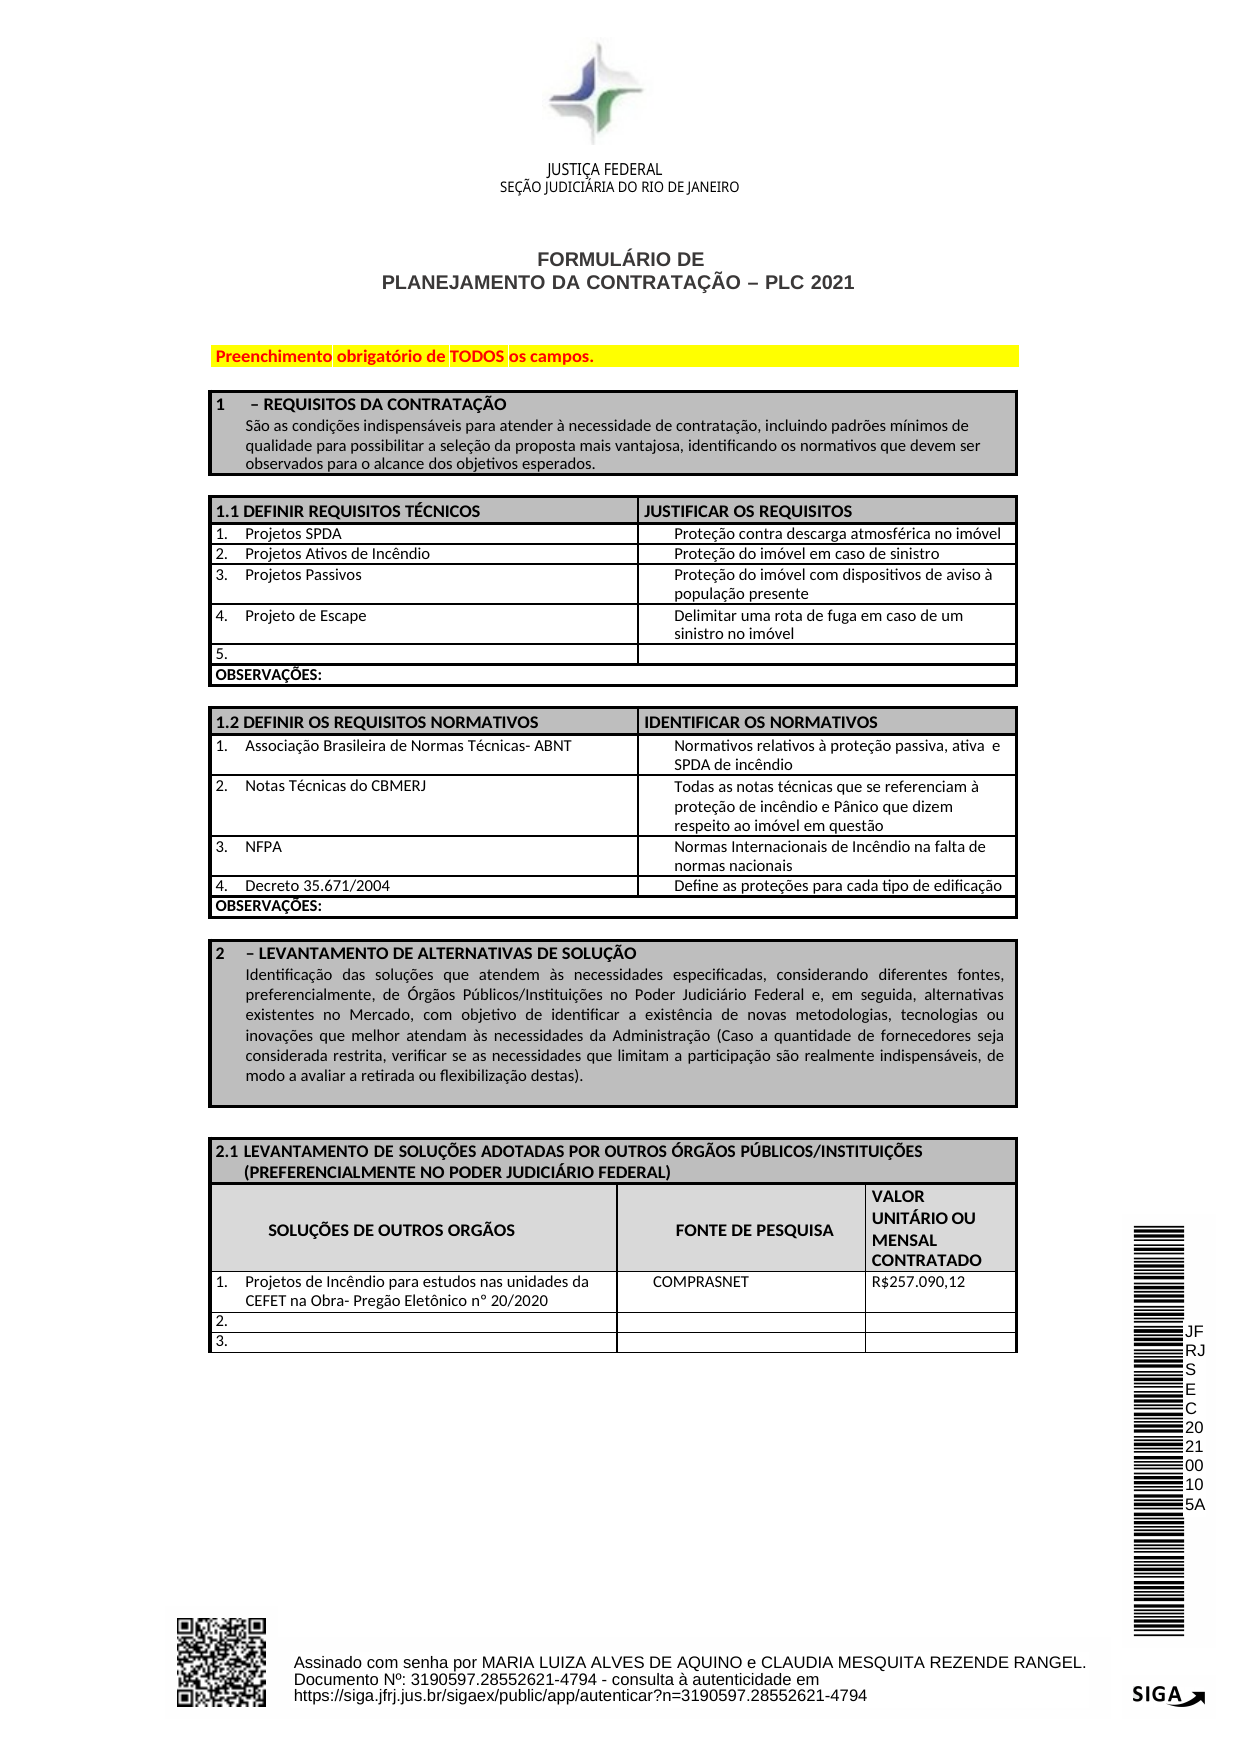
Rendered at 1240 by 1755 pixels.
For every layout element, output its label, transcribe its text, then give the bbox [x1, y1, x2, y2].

table_cell SOLUÇÕES DE OUTROS ORGÃOS [212, 1185, 616, 1271]
text JFRJSEC202100105A [1185, 1322, 1206, 1513]
table_cell 4. Projeto de Escape [212, 605, 637, 643]
table_cell 1. Associação Brasileira de Normas Técnicas- ABNT [212, 736, 637, 774]
table_cell Proteção do imóvel em caso de sinistro [639, 545, 1015, 563]
table_cell COMPRASNET [618, 1272, 865, 1312]
table_cell Delimitar uma rota de fuga em caso de um sinistro no imóvel [639, 605, 1015, 643]
table_header JUSTIFICAR OS REQUISITOS [639, 498, 1015, 522]
table_cell 1. Projetos de Incêndio para estudos nas unidades da CEFET na Obra- Pregão Eletônico nº 20/2020 [212, 1272, 616, 1312]
table_cell Define as proteções para cada tipo de edificação [639, 877, 1015, 894]
table_cell OBSERVAÇÕES: [212, 898, 1015, 916]
table_header 1 – REQUISITOS DA CONTRATAÇÃO São as condições indispensáveis para atender à necessidade de contratação, incluindo padrões mínimos de qualidade para possibilitar a seleção da proposta mais vantajosa, identificando os normativos que devem ser observados para o alcance dos objetivos esperados. [212, 393, 1015, 473]
table_header 1.1 DEFINIR REQUISITOS TÉCNICOS [212, 498, 637, 522]
table_cell [639, 645, 1015, 663]
table_cell R$257.090,12 [866, 1272, 1015, 1312]
table_cell FONTE DE PESQUISA [618, 1185, 865, 1271]
text Preenchimento obrigatório de TODOS os campos. [211, 345, 1064, 367]
table_cell [866, 1333, 1015, 1352]
table_cell Normativos relativos à proteção passiva, ativa e SPDA de incêndio [639, 736, 1015, 774]
text SEÇÃO JUDICIÁRIA DO RIO DE JANEIRO [491, 179, 749, 195]
table_cell OBSERVAÇÕES: [212, 666, 1015, 684]
table_cell Proteção do imóvel com dispositivos de aviso à população presente [639, 565, 1015, 603]
table_header IDENTIFICAR OS NORMATIVOS [639, 709, 1015, 733]
table_header 2.1 LEVANTAMENTO DE SOLUÇÕES ADOTADAS POR OUTROS ÓRGÃOS PÚBLICOS/INSTITUIÇÕES (PREFERENCIALMENTE NO PODER JUDICIÁRIO FEDERAL) [212, 1140, 1015, 1182]
table_cell [618, 1333, 865, 1352]
table_header 2 – LEVANTAMENTO DE ALTERNATIVAS DE SOLUÇÃO Identificação das soluções que atendem às necessidades especificadas, considerando diferentes fontes, preferencialmente, de Órgãos Públicos/Instituições no Poder Judiciário Federal e, em seguida, alternativas existentes no Mercado, com objetivo de identificar a existência de novas metodologias, tecnologias ou inovações que melhor atendam às necessidades da Administração (Caso a quantidade de fornecedores seja considerada restrita, verificar se as necessidades que limitam a participação são realmente indispensáveis, de modo a avaliar a retirada ou flexibilização destas). [212, 942, 1015, 1105]
table_cell 5. [212, 645, 637, 663]
table_cell [866, 1313, 1015, 1332]
table_cell 3. NFPA [212, 837, 637, 875]
table_cell Normas Internacionais de Incêndio na falta de normas nacionais [639, 837, 1015, 875]
table_cell 2. [212, 1313, 616, 1332]
table_header 1.2 DEFINIR OS REQUISITOS NORMATIVOS [212, 709, 637, 733]
table_cell VALOR UNITÁRIO OU MENSAL CONTRATADO [866, 1185, 1015, 1271]
table_cell Proteção contra descarga atmosférica no imóvel [639, 525, 1015, 543]
table_cell 3. Projetos Passivos [212, 565, 637, 603]
text FORMULÁRIO DE PLANEJAMENTO DA CONTRATAÇÃO – PLC 2021 [382, 248, 866, 294]
table_cell 2. Notas Técnicas do CBMERJ [212, 776, 637, 834]
table_cell 3. [212, 1333, 616, 1352]
table_cell Todas as notas técnicas que se referenciam à proteção de incêndio e Pânico que dizem respeito ao imóvel em questão [639, 776, 1015, 834]
text JUSTIÇA FEDERAL [461, 160, 749, 179]
table_cell [618, 1313, 865, 1332]
table_cell 1. Projetos SPDA [212, 525, 637, 543]
table_cell 4. Decreto 35.671/2004 [212, 877, 637, 894]
table_cell 2. Projetos Ativos de Incêndio [212, 545, 637, 563]
